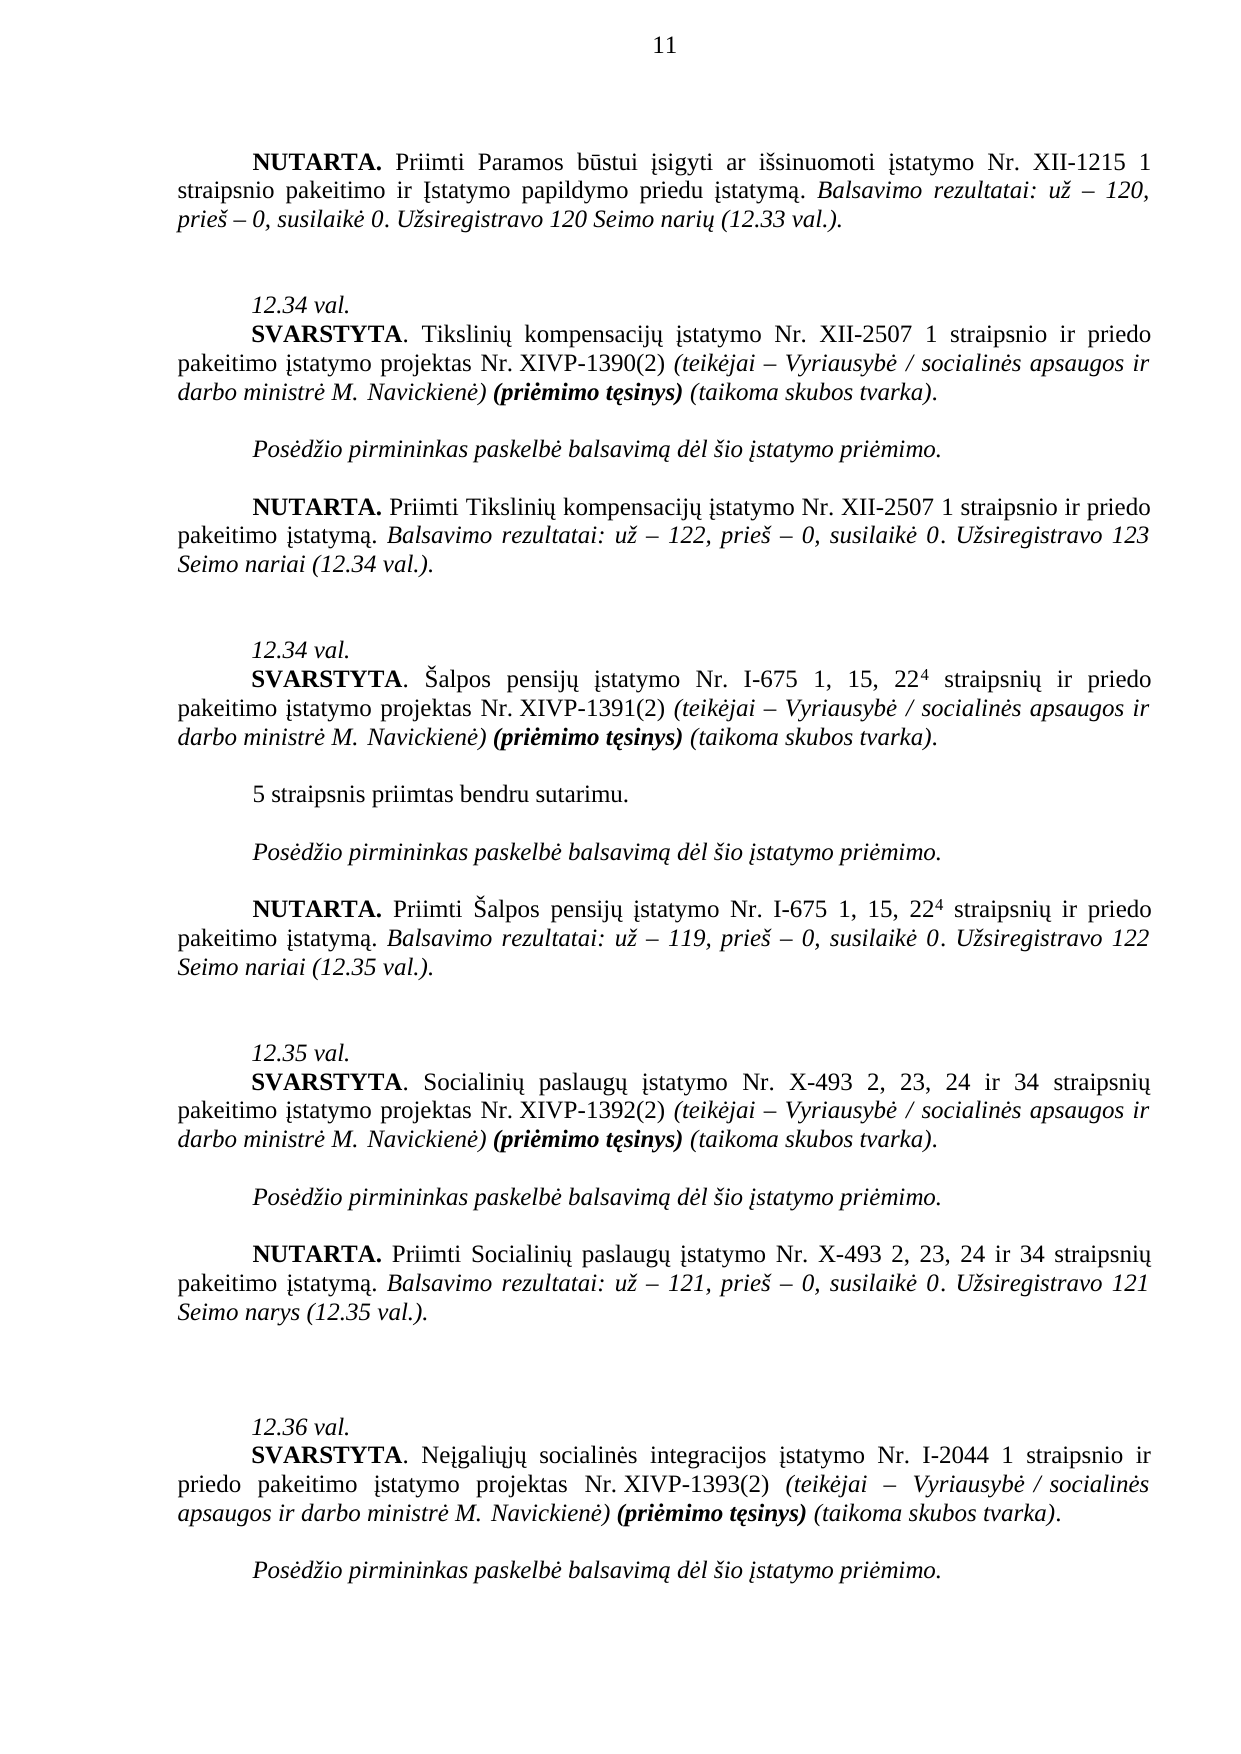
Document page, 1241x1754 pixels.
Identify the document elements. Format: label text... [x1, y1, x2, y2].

text 12.34 val. [177, 291, 1152, 319]
text Posėdžio pirmininkas paskelbė balsavimą dėl šio įstatymo priėmimo. [177, 1556, 1152, 1584]
text NUTARTA. Priimti Paramos būstui įsigyti ar išsinuomoti įstatymo Nr. XII-1215 1 straipsnio pakeitimo ir Įstatymo papildymo priedu įstatymą. Balsavimo rezultatai: už – 120, prieš – 0, susilaikė 0. Užsiregistravo 120 Seimo narių (12.33 val.). [177, 147, 1152, 233]
text 5 straipsnis priimtas bendru sutarimu. [177, 779, 1152, 808]
text 12.35 val. [177, 1038, 1152, 1067]
text Posėdžio pirmininkas paskelbė balsavimą dėl šio įstatymo priėmimo. [177, 837, 1152, 866]
text 12.36 val. [177, 1412, 1152, 1441]
text NUTARTA. Priimti Šalpos pensijų įstatymo Nr. I-675 1, 15, 224 straipsnių ir priedo pakeitimo įstatymą. Balsavimo rezultatai: už – 119, prieš – 0, susilaikė 0. Užsiregistravo 122 Seimo nariai (12.35 val.). [177, 894, 1152, 981]
text NUTARTA. Priimti Tikslinių kompensacijų įstatymo Nr. XII-2507 1 straipsnio ir priedo pakeitimo įstatymą. Balsavimo rezultatai: už – 122, prieš – 0, susilaikė 0. Užsiregistravo 123 Seimo nariai (12.34 val.). [177, 492, 1152, 578]
text Posėdžio pirmininkas paskelbė balsavimą dėl šio įstatymo priėmimo. [177, 1182, 1152, 1211]
text SVARSTYTA. Šalpos pensijų įstatymo Nr. I-675 1, 15, 224 straipsnių ir priedo pakeitimo įstatymo projektas Nr. XIVP-1391(2) (teikėjai – Vyriausybė / socialinės apsaugos ir darbo ministrė M. Navickienė) (priėmimo tęsinys) (taikoma skubos tvarka). [177, 664, 1152, 751]
text Posėdžio pirmininkas paskelbė balsavimą dėl šio įstatymo priėmimo. [177, 434, 1152, 463]
text 12.34 val. [177, 636, 1152, 664]
text NUTARTA. Priimti Socialinių paslaugų įstatymo Nr. X-493 2, 23, 24 ir 34 straipsnių pakeitimo įstatymą. Balsavimo rezultatai: už – 121, prieš – 0, susilaikė 0. Užsiregistravo 121 Seimo narys (12.35 val.). [177, 1239, 1152, 1326]
text SVARSTYTA. Neįgaliųjų socialinės integracijos įstatymo Nr. I-2044 1 straipsnio ir priedo pakeitimo įstatymo projektas Nr. XIVP-1393(2) (teikėjai – Vyriausybė / socialinės apsaugos ir darbo ministrė M. Navickienė) (priėmimo tęsinys) (taikoma skubos tvarka). [177, 1441, 1152, 1527]
text SVARSTYTA. Tikslinių kompensacijų įstatymo Nr. XII-2507 1 straipsnio ir priedo pakeitimo įstatymo projektas Nr. XIVP-1390(2) (teikėjai – Vyriausybė / socialinės apsaugos ir darbo ministrė M. Navickienė) (priėmimo tęsinys) (taikoma skubos tvarka). [177, 319, 1152, 406]
text SVARSTYTA. Socialinių paslaugų įstatymo Nr. X-493 2, 23, 24 ir 34 straipsnių pakeitimo įstatymo projektas Nr. XIVP-1392(2) (teikėjai – Vyriausybė / socialinės apsaugos ir darbo ministrė M. Navickienė) (priėmimo tęsinys) (taikoma skubos tvarka). [177, 1067, 1152, 1153]
